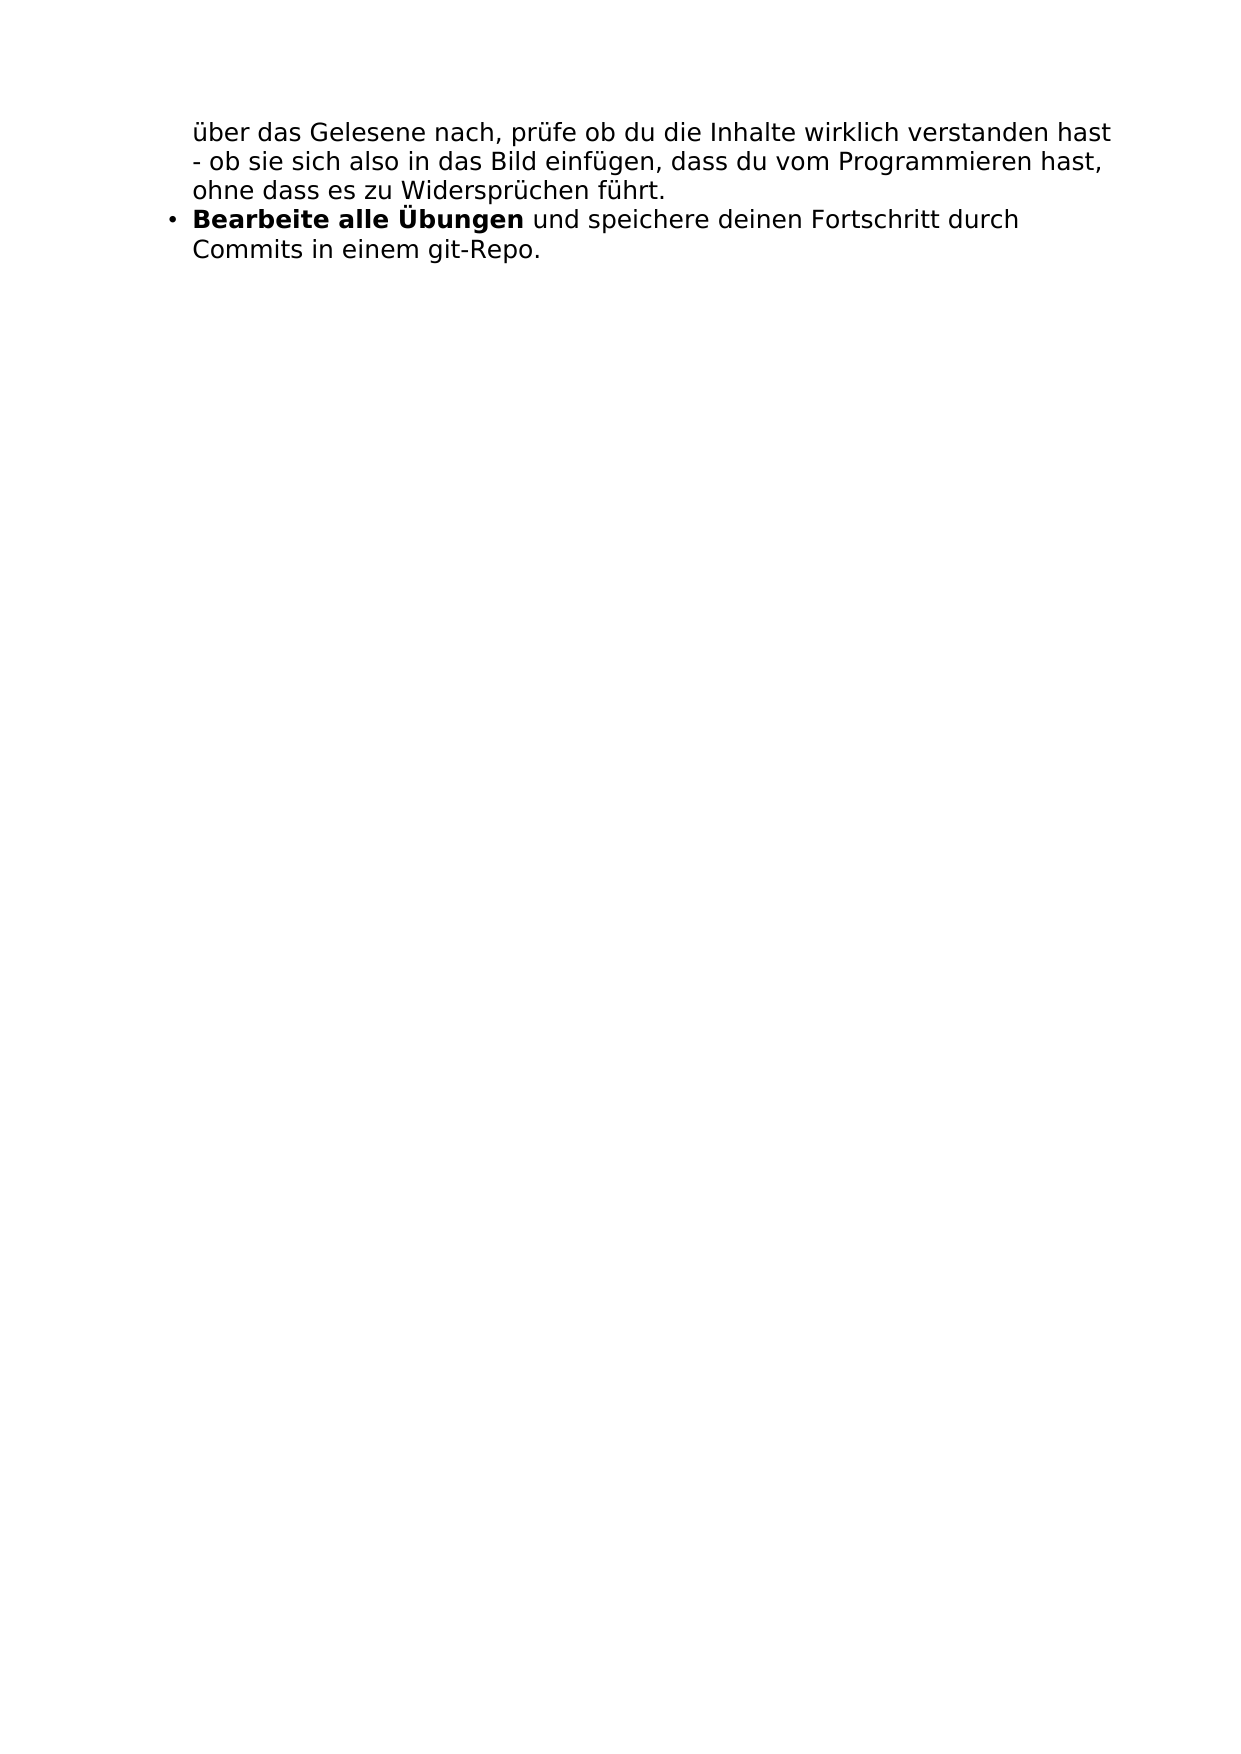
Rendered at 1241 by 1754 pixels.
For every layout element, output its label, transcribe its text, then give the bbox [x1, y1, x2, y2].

list über das Gelesene nach, prüfe ob du die Inhalte wirklich verstanden hast - ob sie sich also in das Bild einfügen, dass du vom Programmieren hast, ohne dass es zu Widersprüchen führt. [177, 118, 1122, 206]
list Bearbeite alle Übungen und speichere deinen Fortschritt durch Commits in einem git-Repo. [177, 206, 1122, 264]
